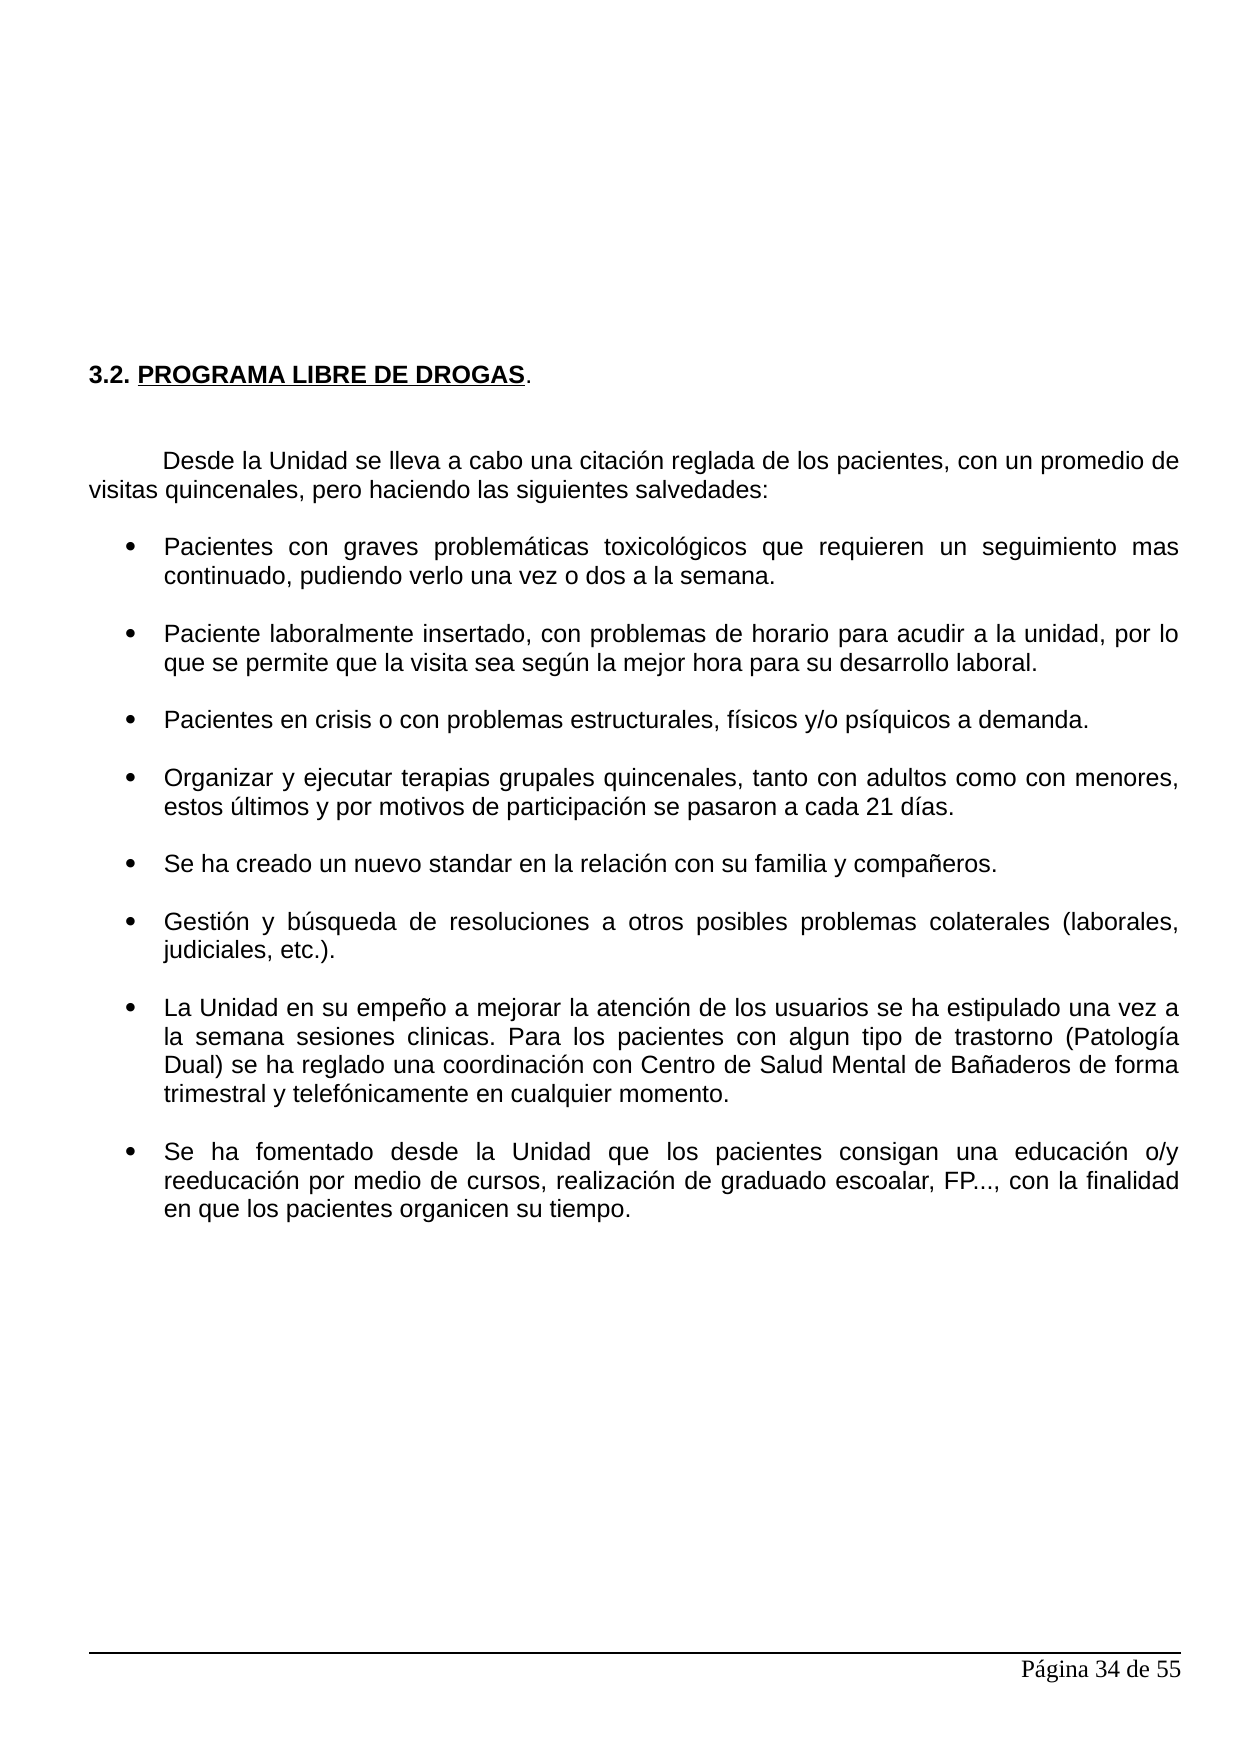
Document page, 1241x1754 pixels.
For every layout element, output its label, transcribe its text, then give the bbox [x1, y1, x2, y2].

list Paciente laboralmente insertado, con problemas de horario para acudir a la unidad, por lo que se permite que la visita sea según la mejor hora para su desarrollo laboral. [126, 619, 1181, 676]
text Desde la Unidad se lleva a cabo una citación reglada de los pacientes, con un promedio de visitas quincenales, pero haciendo las siguientes salvedades: [88, 446, 1181, 503]
list Organizar y ejecutar terapias grupales quincenales, tanto con adultos como con menores, estos últimos y por motivos de participación se pasaron a cada 21 días. [126, 763, 1181, 820]
list La Unidad en su empeño a mejorar la atención de los usuarios se ha estipulado una vez a la semana sesiones clinicas. Para los pacientes con algun tipo de trastorno (Patología Dual) se ha reglado una coordinación con Centro de Salud Mental de Bañaderos de forma trimestral y telefónicamente en cualquier momento. [126, 993, 1181, 1108]
text 3.2. PROGRAMA LIBRE DE DROGAS. [88, 360, 1181, 388]
list Pacientes con graves problemáticas toxicológicos que requieren un seguimiento mas continuado, pudiendo verlo una vez o dos a la semana. [126, 532, 1181, 590]
list Se ha fomentado desde la Unidad que los pacientes consigan una educación o/y reeducación por medio de cursos, realización de graduado escoalar, FP..., con la finalidad en que los pacientes organicen su tiempo. [126, 1137, 1181, 1223]
list Se ha creado un nuevo standar en la relación con su familia y compañeros. [126, 849, 1181, 878]
list Pacientes en crisis o con problemas estructurales, físicos y/o psíquicos a demanda. [126, 705, 1181, 734]
list Gestión y búsqueda de resoluciones a otros posibles problemas colaterales (laborales, judiciales, etc.). [126, 907, 1181, 964]
